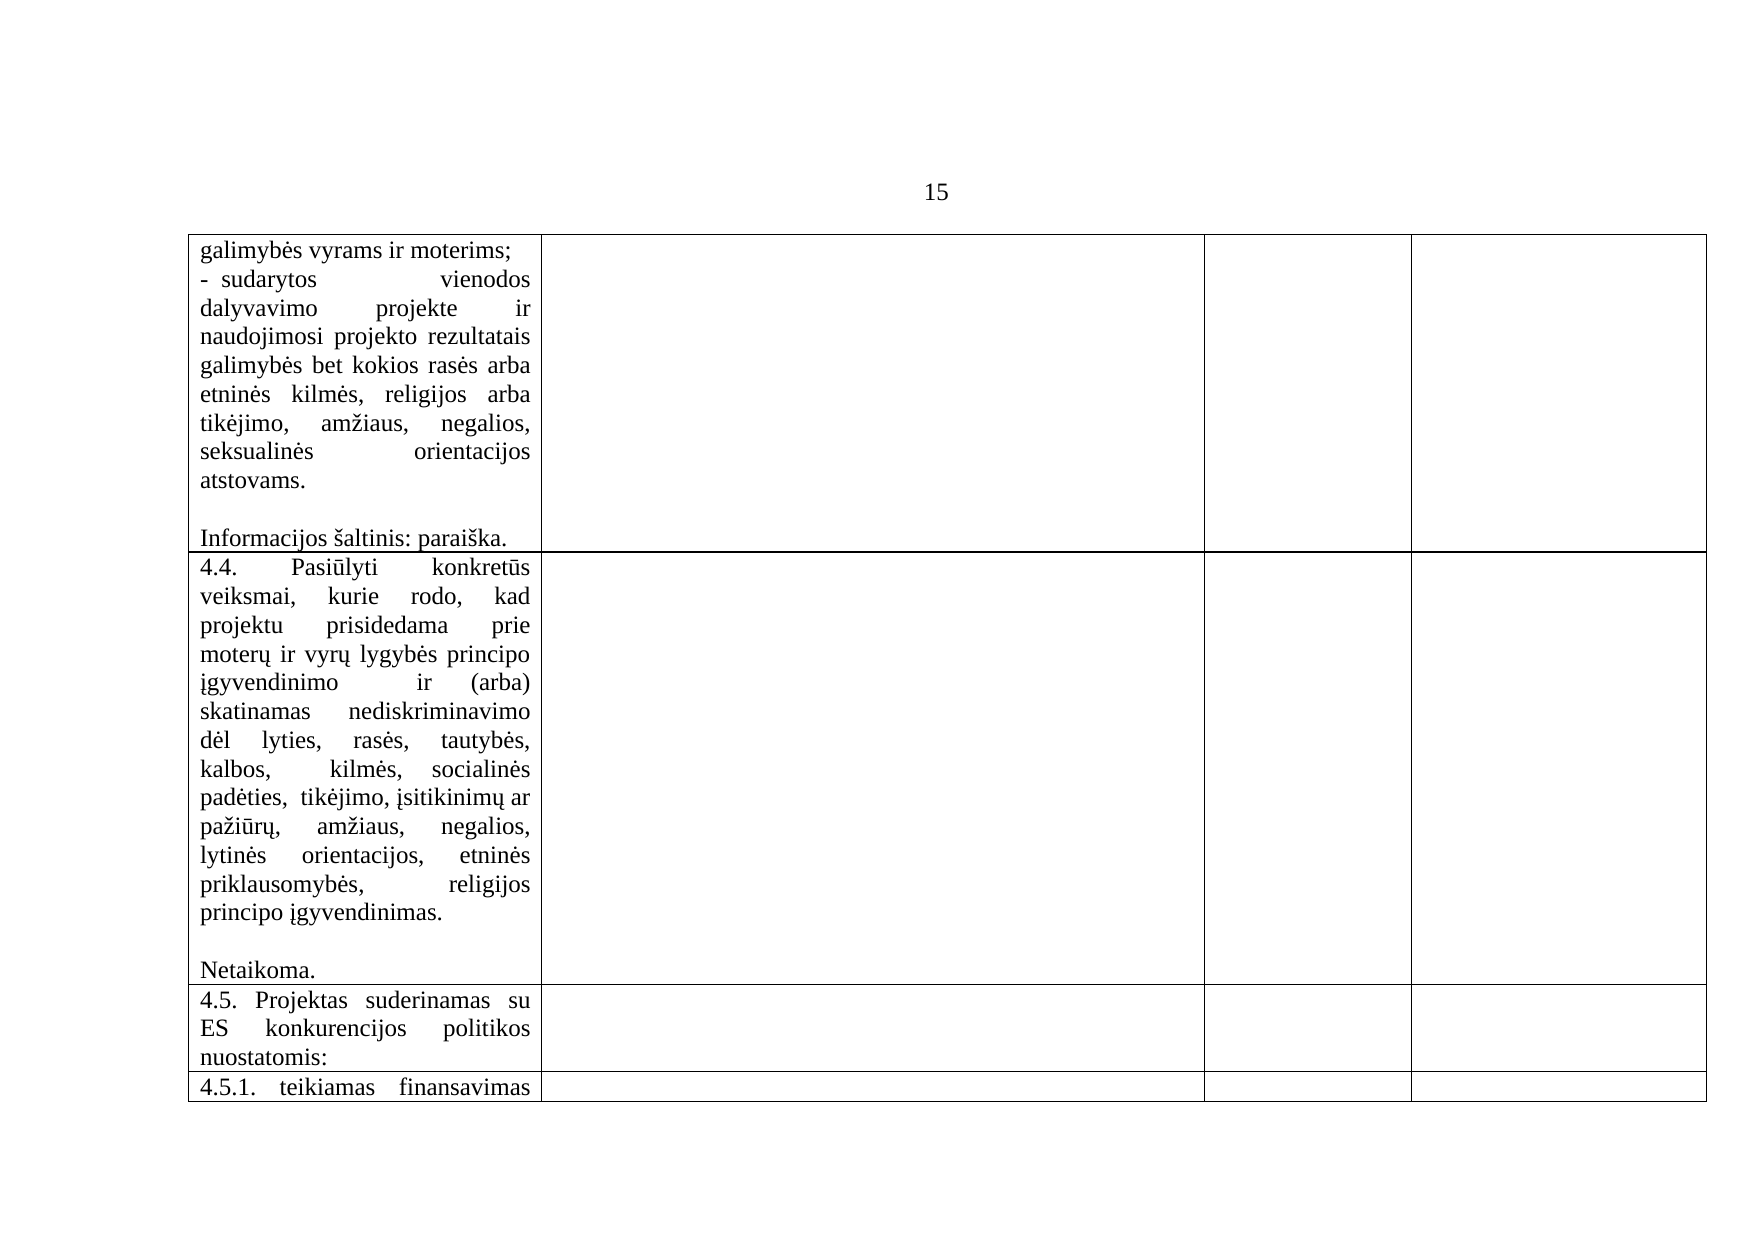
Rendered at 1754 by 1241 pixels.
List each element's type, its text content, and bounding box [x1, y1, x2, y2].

table_cell [1707, 551, 1711, 984]
table_cell galimybės vyrams ir moterims; - sudarytos vienodos dalyvavimo projekte ir naudojimosi projekto rezultatais galimybės bet kokios rasės arba etninės kilmės, religijos arba tikėjimo, amžiaus, negalios, seksualinės orientacijos atstovams. Informacijos šaltinis: paraiška. [189, 235, 541, 551]
table_cell [1412, 1072, 1706, 1101]
table_cell [542, 1072, 1204, 1101]
table_cell [1205, 1072, 1411, 1101]
table_cell [542, 235, 1204, 551]
table_cell [1707, 984, 1711, 1071]
table_cell [1205, 553, 1411, 984]
table_cell 4.5.1. teikiamas finansavimas [189, 1072, 541, 1101]
table_cell [1412, 553, 1706, 984]
table_cell 4.4. Pasiūlyti konkretūs veiksmai, kurie rodo, kad projektu prisidedama prie moterų ir vyrų lygybės principo įgyvendinimo ir (arba) skatinamas nediskriminavimo dėl lyties, rasės, tautybės, kalbos, kilmės, socialinės padėties, tikėjimo, įsitikinimų ar pažiūrų, amžiaus, negalios, lytinės orientacijos, etninės priklausomybės, religijos principo įgyvendinimas. Netaikoma. [189, 553, 541, 984]
table_cell [1205, 235, 1411, 551]
table_cell [542, 553, 1204, 984]
table_cell [542, 985, 1204, 1071]
table_cell [1707, 234, 1711, 551]
table_cell [1412, 985, 1706, 1071]
table_cell [1412, 235, 1706, 551]
table_cell [1707, 1071, 1711, 1101]
table_cell [1205, 985, 1411, 1071]
table_cell 4.5. Projektas suderinamas su ES konkurencijos politikos nuostatomis: [189, 985, 541, 1071]
